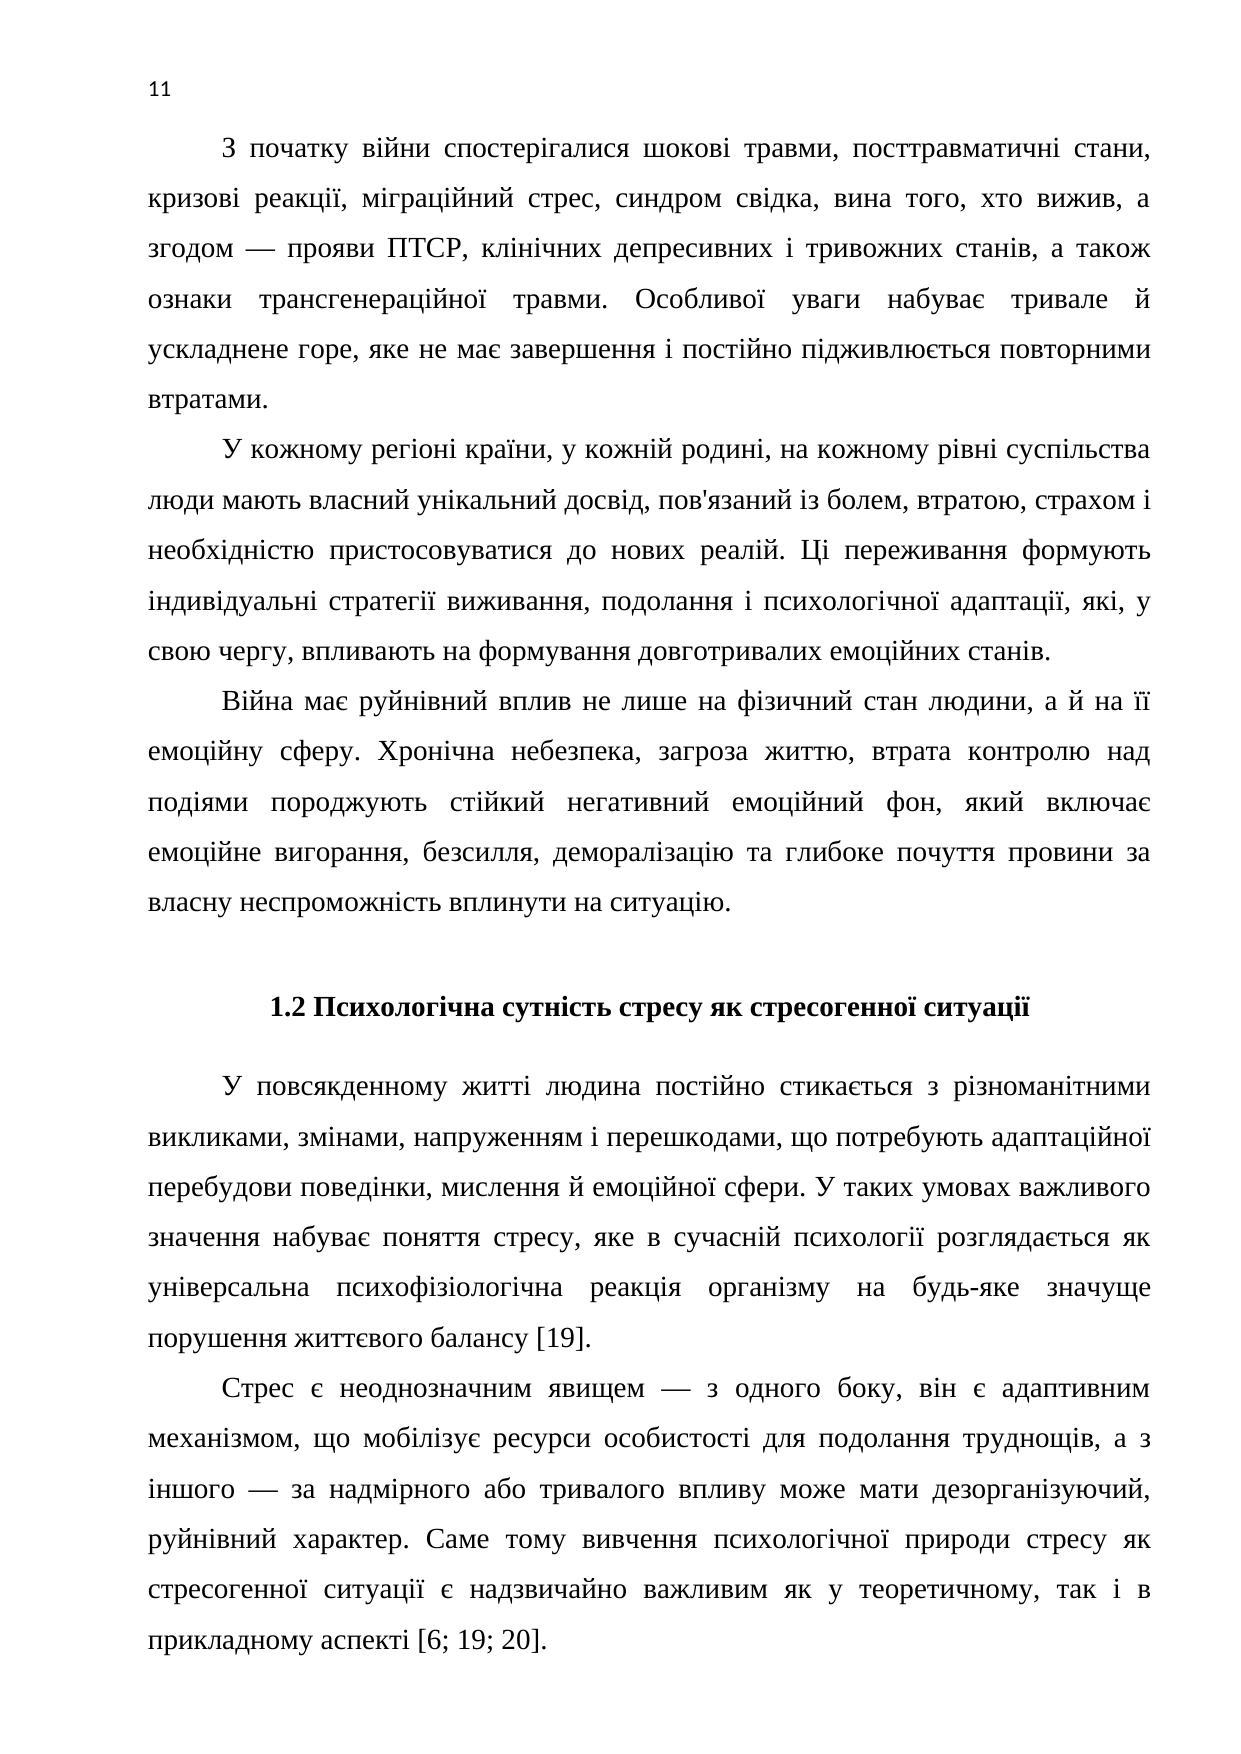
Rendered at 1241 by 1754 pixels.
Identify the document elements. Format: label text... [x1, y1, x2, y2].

subtitle 1.2 Психологічна сутність стресу як стресогенної ситуації [148, 989, 1152, 1023]
text Стрес є неоднозначним явищем — з одного боку, він є адаптивним механізмом, що мобілізує ресурси особистості для подолання труднощів, а з іншого — за надмірного або тривалого впливу може мати дезорганізуючий, руйнівний характер. Саме тому вивчення психологічної природи стресу як стресогенної ситуації є надзвичайно важливим як у теоретичному, так і в прикладному аспекті [6; 19; 20]. [148, 1370, 1152, 1655]
text У кожному регіоні країни, у кожній родині, на кожному рівні суспільства люди мають власний унікальний досвід, пов'язаний із болем, втратою, страхом і необхідністю пристосовуватися до нових реалій. Ці переживання формують індивідуальні стратегії виживання, подолання і психологічної адаптації, які, у свою чергу, впливають на формування довготривалих емоційних станів. [148, 432, 1152, 666]
text З початку війни спостерігалися шокові травми, посттравматичні стани, кризові реакції, міграційний стрес, синдром свідка, вина того, хто вижив, а згодом — прояви ПТСР, клінічних депресивних і тривожних станів, а також ознаки трансгенераційної травми. Особливої уваги набуває тривале й ускладнене горе, яке не має завершення і постійно підживлюється повторними втратами. [148, 130, 1152, 415]
text У повсякденному житті людина постійно стикається з різноманітними викликами, змінами, напруженням і перешкодами, що потребують адаптаційної перебудови поведінки, мислення й емоційної сфери. У таких умовах важливого значення набуває поняття стресу, яке в сучасній психології розглядається як універсальна психофізіологічна реакція організму на будь-яке значуще порушення життєвого балансу [19]. [148, 1068, 1152, 1353]
text Війна має руйнівний вплив не лише на фізичний стан людини, а й на її емоційну сферу. Хронічна небезпека, загроза життю, втрата контролю над подіями породжують стійкий негативний емоційний фон, який включає емоційне вигорання, безсилля, деморалізацію та глибоке почуття провини за власну неспроможність вплинути на ситуацію. [148, 683, 1152, 918]
